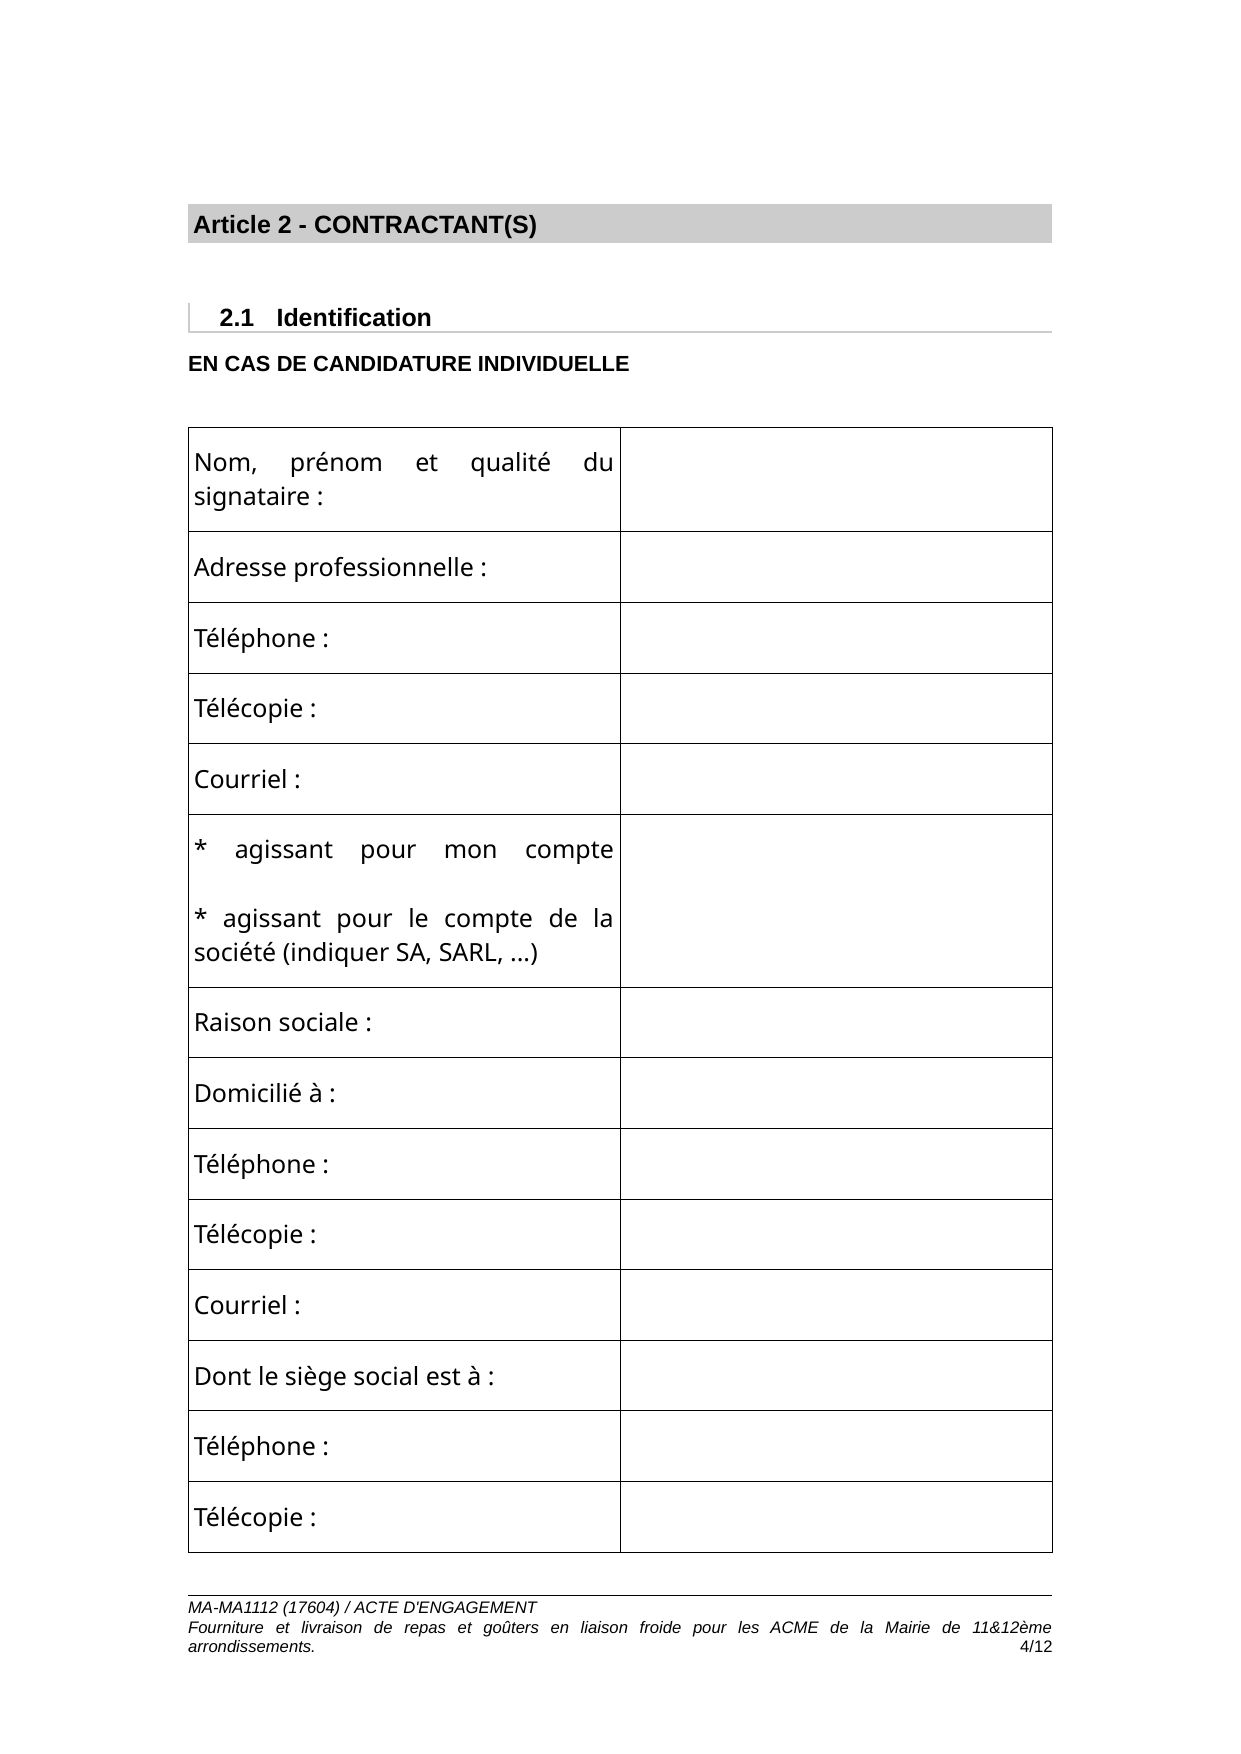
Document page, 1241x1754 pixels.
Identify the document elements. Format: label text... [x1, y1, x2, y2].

table_cell [621, 532, 1052, 602]
table_cell [621, 1270, 1052, 1340]
table_cell Courriel : [189, 744, 620, 814]
table_cell Adresse professionnelle : [189, 532, 620, 602]
table_cell Télécopie : [189, 1482, 620, 1552]
table_cell Courriel : [189, 1270, 620, 1340]
table_cell Raison sociale : [189, 988, 620, 1057]
table_cell * agissant pour mon compte * agissant pour le compte de la société (indiquer SA, SARL, ...) [189, 815, 620, 987]
table_cell [621, 1200, 1052, 1269]
table_header [621, 428, 1052, 531]
table_cell Téléphone : [189, 1411, 620, 1481]
table_cell [621, 1058, 1052, 1128]
subtitle CONTRACTANT(S) [190, 207, 1050, 241]
table_cell [621, 815, 1052, 987]
table_cell [621, 744, 1052, 814]
table_cell Téléphone : [189, 1129, 620, 1198]
table_cell Téléphone : [189, 603, 620, 673]
table_cell [621, 1341, 1052, 1410]
text EN CAS DE CANDIDATURE INDIVIDUELLE [188, 351, 1052, 376]
table_cell [621, 1482, 1052, 1552]
table_cell [621, 1129, 1052, 1198]
table_cell [621, 603, 1052, 673]
subtitle Identification [188, 302, 1052, 331]
table_cell [621, 1411, 1052, 1481]
table_cell [621, 988, 1052, 1057]
table_cell Dont le siège social est à : [189, 1341, 620, 1410]
table_cell Télécopie : [189, 674, 620, 743]
table_cell Domicilié à : [189, 1058, 620, 1128]
table_cell [621, 674, 1052, 743]
table_cell Télécopie : [189, 1200, 620, 1269]
table_header Nom, prénom et qualité du signataire : [189, 428, 620, 531]
